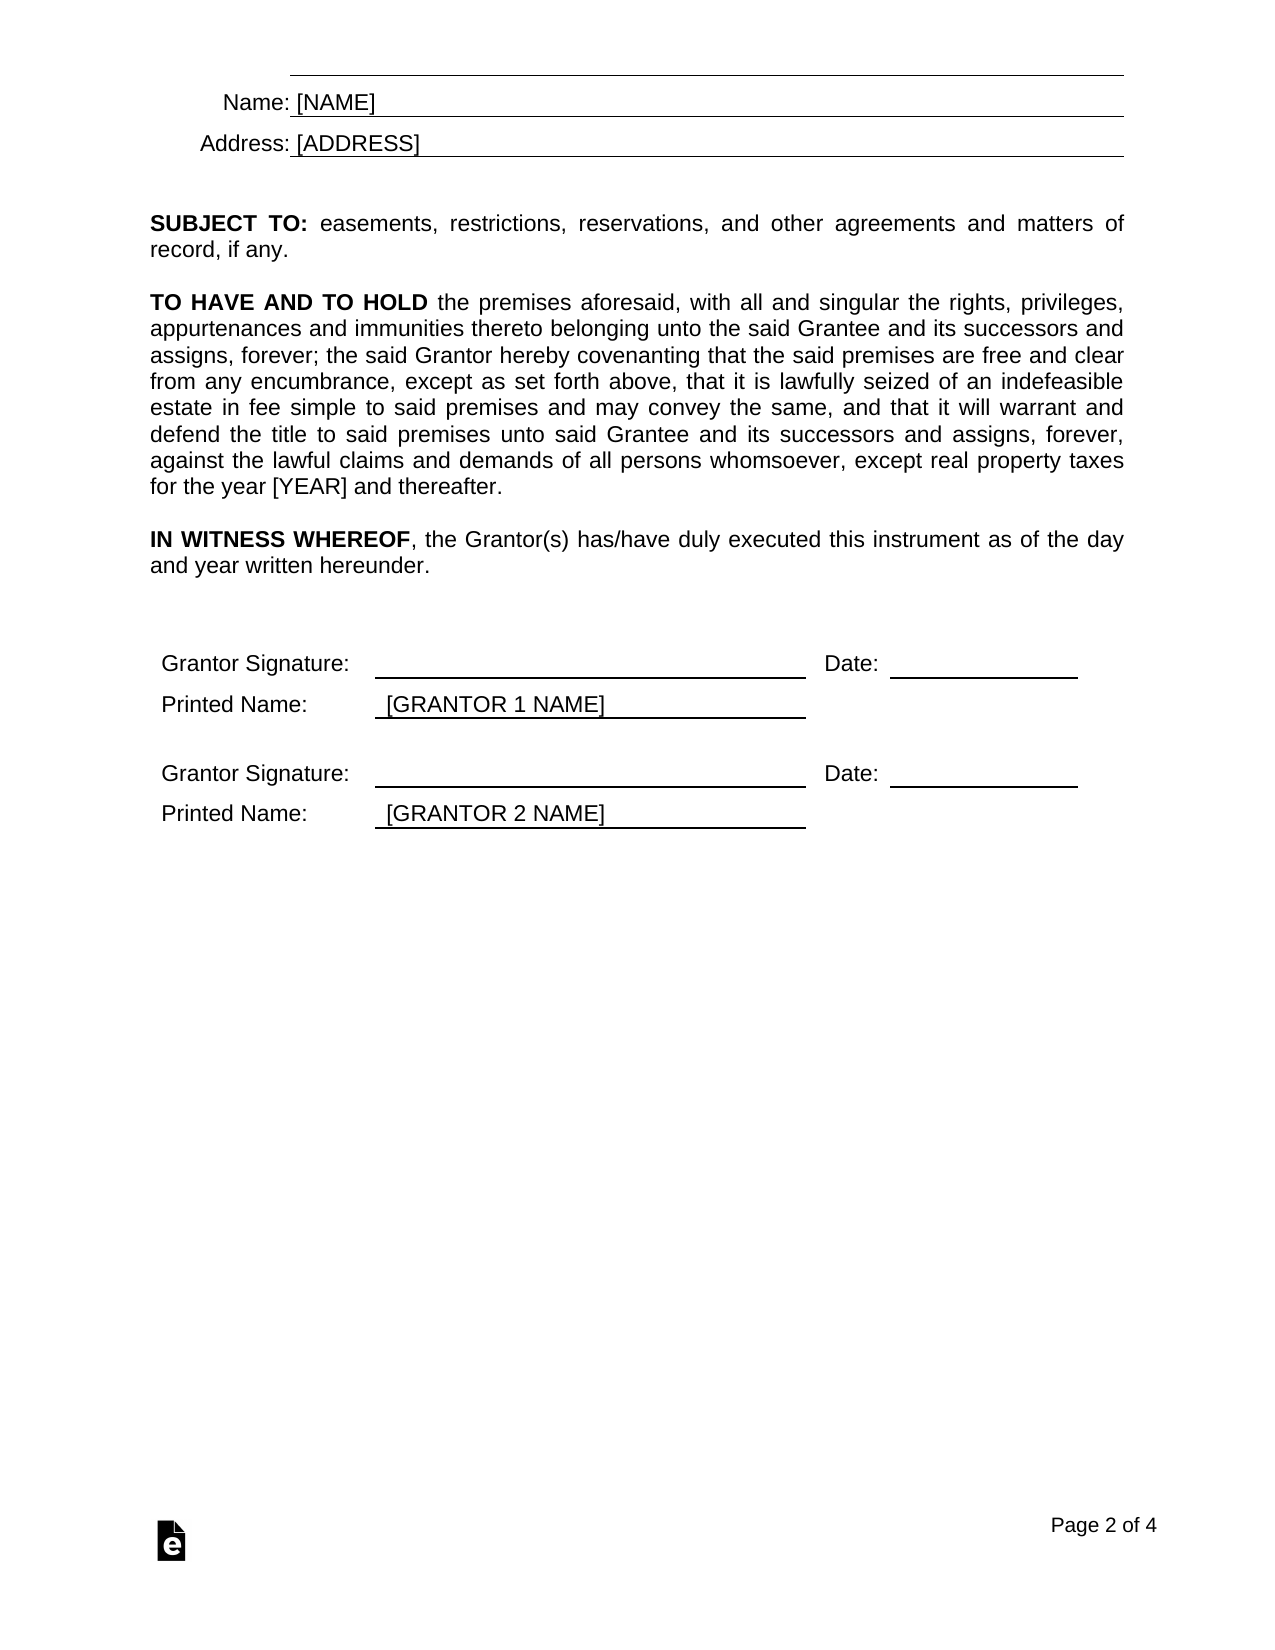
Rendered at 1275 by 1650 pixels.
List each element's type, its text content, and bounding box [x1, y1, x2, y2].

table_header [375, 746, 806, 786]
text SUBJECT TO: easements, restrictions, reservations, and other agreements and matters of record, if any. [150, 210, 1125, 262]
text IN WITNESS WHEREOF, the Grantor(s) has/have duly executed this instrument as of the day and year written hereunder. [150, 526, 1125, 579]
table_cell [GRANTOR 2 NAME] [375, 788, 806, 827]
table_cell Printed Name: [150, 677, 375, 717]
table_cell [NAME] [290, 76, 1124, 116]
table_cell Name: [150, 75, 290, 116]
table_cell [890, 679, 1078, 717]
table_cell [806, 786, 890, 827]
table_cell Address: [150, 116, 290, 156]
table_header [375, 636, 806, 677]
table_header Date: [806, 746, 890, 786]
table_header [890, 636, 1078, 677]
table_header Date: [806, 636, 890, 677]
text TO HAVE AND TO HOLD the premises aforesaid, with all and singular the rights, privileges, appurtenances and immunities thereto belonging unto the said Grantee and its successors and assigns, forever; the said Grantor hereby covenanting that the said premises are free and clear from any encumbrance, except as set forth above, that it is lawfully seized of an indefeasible estate in fee simple to said premises and may convey the same, and that it will warrant and defend the title to said premises unto said Grantee and its successors and assigns, forever, against the lawful claims and demands of all persons whomsoever, except real property taxes for the year [YEAR] and thereafter. [150, 289, 1125, 500]
table_cell Printed Name: [150, 786, 375, 827]
table_cell [806, 677, 890, 717]
table_header Grantor Signature: [150, 636, 375, 677]
table_header Grantor Signature: [150, 746, 375, 786]
table_header [890, 746, 1078, 786]
table_cell [ADDRESS] [290, 117, 1124, 156]
table_cell [890, 788, 1078, 827]
table_cell [GRANTOR 1 NAME] [375, 679, 806, 717]
